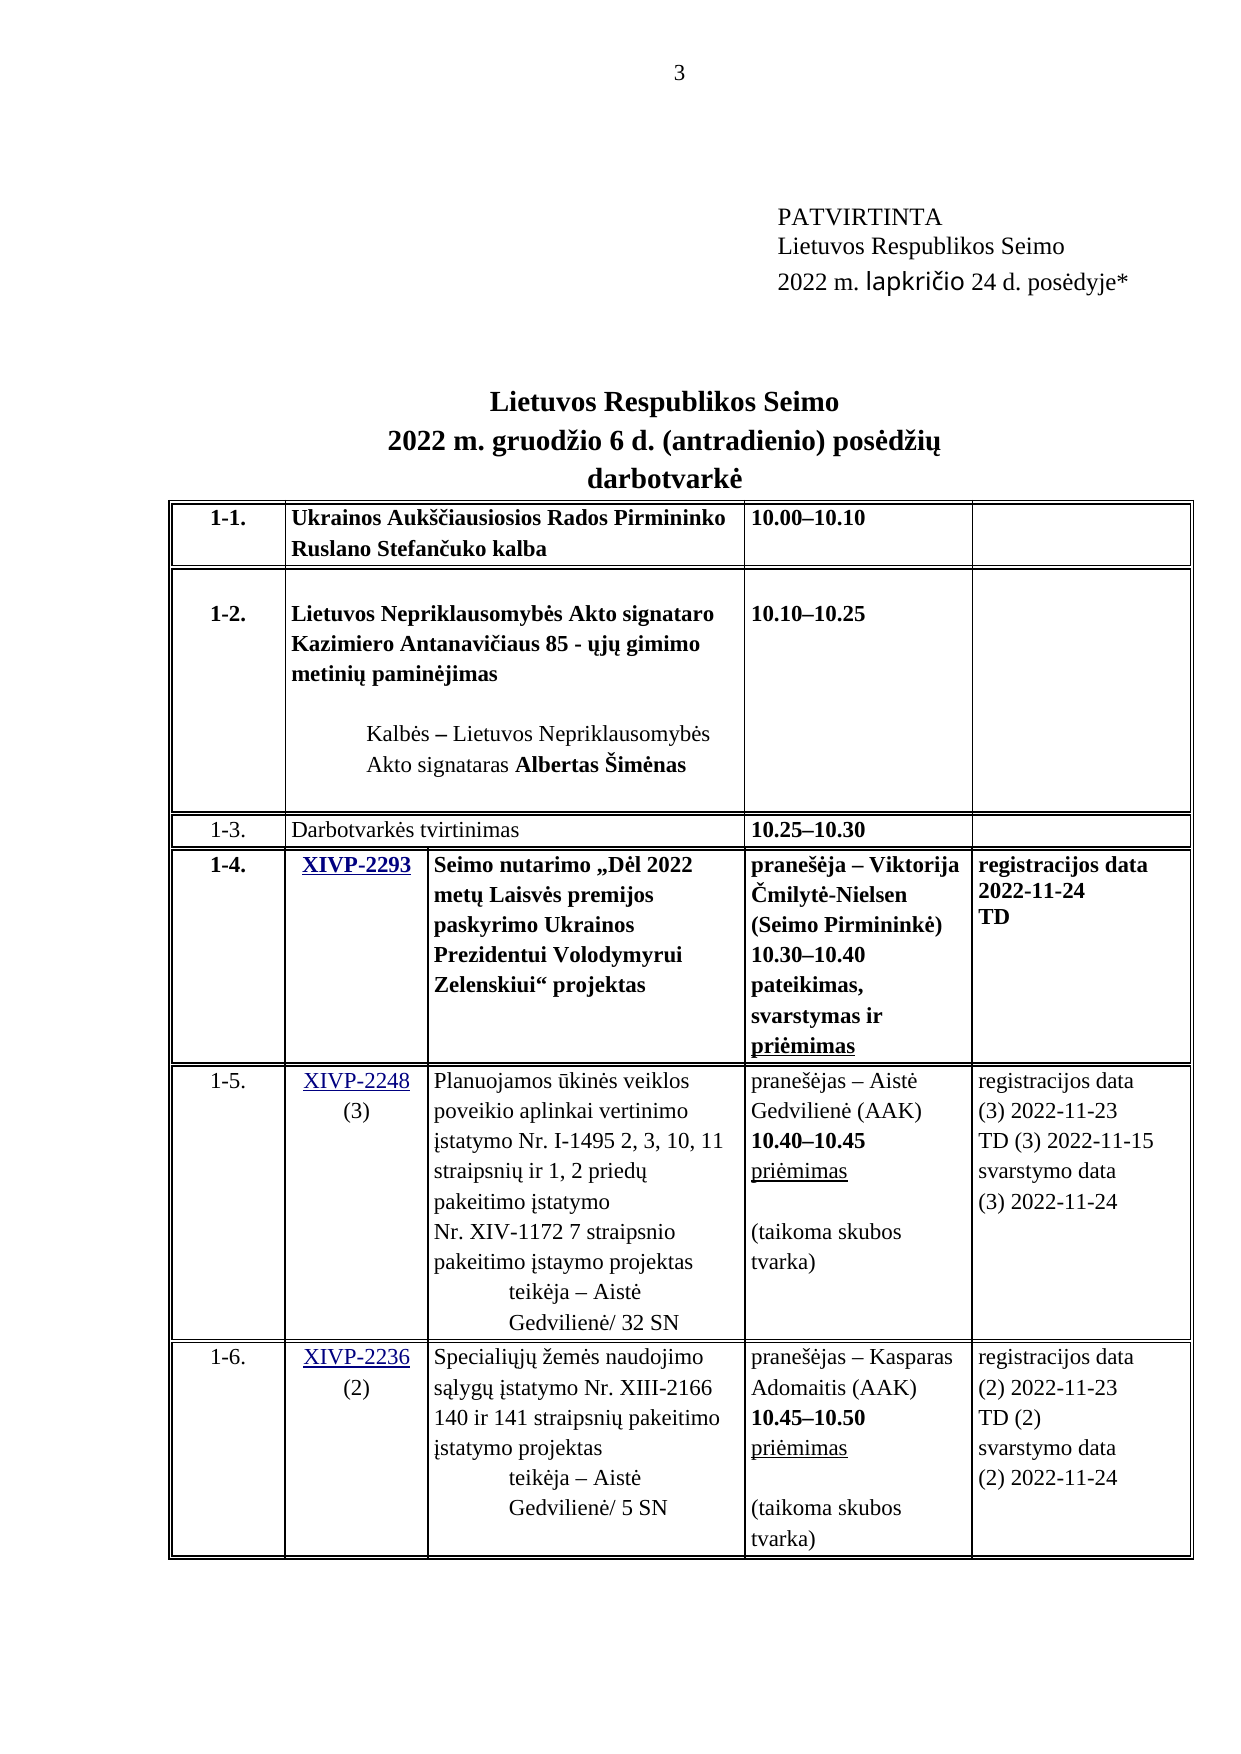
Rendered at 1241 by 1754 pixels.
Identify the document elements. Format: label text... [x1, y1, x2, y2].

table_header [973, 505, 1190, 565]
table_cell Darbotvarkės tvirtinimas [286, 816, 744, 846]
table_cell 10.10–10.25 [745, 570, 972, 811]
table_cell 1-2. [173, 570, 285, 811]
table_cell 1-5. [173, 1067, 284, 1339]
table_cell 1-3. [173, 816, 285, 846]
table_header Ukrainos Aukščiausiosios Rados Pirmininko Ruslano Stefančuko kalba [286, 505, 744, 565]
table_cell [973, 816, 1190, 846]
table_cell registracijos data (3) 2022-11-23 TD (3) 2022-11-15 svarstymo data (3) 2022-11-24 [973, 1067, 1190, 1339]
text darbotvarkė [177, 461, 1152, 495]
table_cell 10.25–10.30 [745, 816, 972, 846]
text Lietuvos Respublikos Seimo [777, 231, 1152, 259]
table_cell [1194, 1339, 1240, 1555]
text 2022 m. gruodžio 6 d. (antradienio) posėdžių [177, 423, 1152, 456]
table_cell XIVP-2293 [286, 851, 427, 1062]
table_cell XIVP-2236 (2) [286, 1343, 427, 1555]
table_cell [1194, 1062, 1240, 1339]
table_cell [1194, 565, 1240, 811]
table_cell registracijos data (2) 2022-11-23 TD (2) svarstymo data (2) 2022-11-24 [973, 1343, 1190, 1555]
table_cell Seimo nutarimo „Dėl 2022 metų Laisvės premijos paskyrimo Ukrainos Prezidentui Volodymyrui Zelenskiui“ projektas [429, 851, 744, 1062]
table_cell [973, 570, 1190, 811]
text 2022 m. lapkričio 24 d. posėdyje* [777, 264, 1152, 298]
table_cell 1-6. [173, 1343, 284, 1555]
table_cell XIVP-2248 (3) [286, 1067, 427, 1339]
table_cell [1194, 846, 1240, 1062]
table_header [1194, 500, 1240, 565]
table_cell 1-4. [173, 851, 284, 1062]
table_cell pranešėja – Viktorija Čmilytė-Nielsen (Seimo Pirmininkė) 10.30–10.40 pateikimas, svarstymas ir priėmimas [746, 851, 971, 1062]
table_cell pranešėjas – Aistė Gedvilienė (AAK) 10.40–10.45 priėmimas (taikoma skubos tvarka) [746, 1067, 971, 1339]
text Lietuvos Respublikos Seimo [177, 384, 1152, 418]
text PATVIRTINTA [777, 202, 1152, 231]
table_cell pranešėjas – Kasparas Adomaitis (AAK) 10.45–10.50 priėmimas (taikoma skubos tvarka) [746, 1343, 971, 1555]
table_header 1-1. [173, 505, 285, 565]
table_cell Lietuvos Nepriklausomybės Akto signataro Kazimiero Antanavičiaus 85 - ųjų gimimo metinių paminėjimas Kalbės – Lietuvos Nepriklausomybės Akto signataras Albertas Šimėnas [286, 570, 744, 811]
table_cell Specialiųjų žemės naudojimo sąlygų įstatymo Nr. XIII-2166 140 ir 141 straipsnių pakeitimo įstatymo projektas teikėja – Aistė Gedvilienė/ 5 SN [429, 1343, 744, 1555]
table_header 10.00–10.10 [745, 505, 972, 565]
table_cell registracijos data 2022-11-24 TD [973, 851, 1190, 1062]
table_cell [1194, 811, 1240, 846]
table_cell Planuojamos ūkinės veiklos poveikio aplinkai vertinimo įstatymo Nr. I-1495 2, 3, 10, 11 straipsnių ir 1, 2 priedų pakeitimo įstatymo Nr. XIV-1172 7 straipsnio pakeitimo įstaymo projektas teikėja – Aistė Gedvilienė/ 32 SN [429, 1067, 744, 1339]
